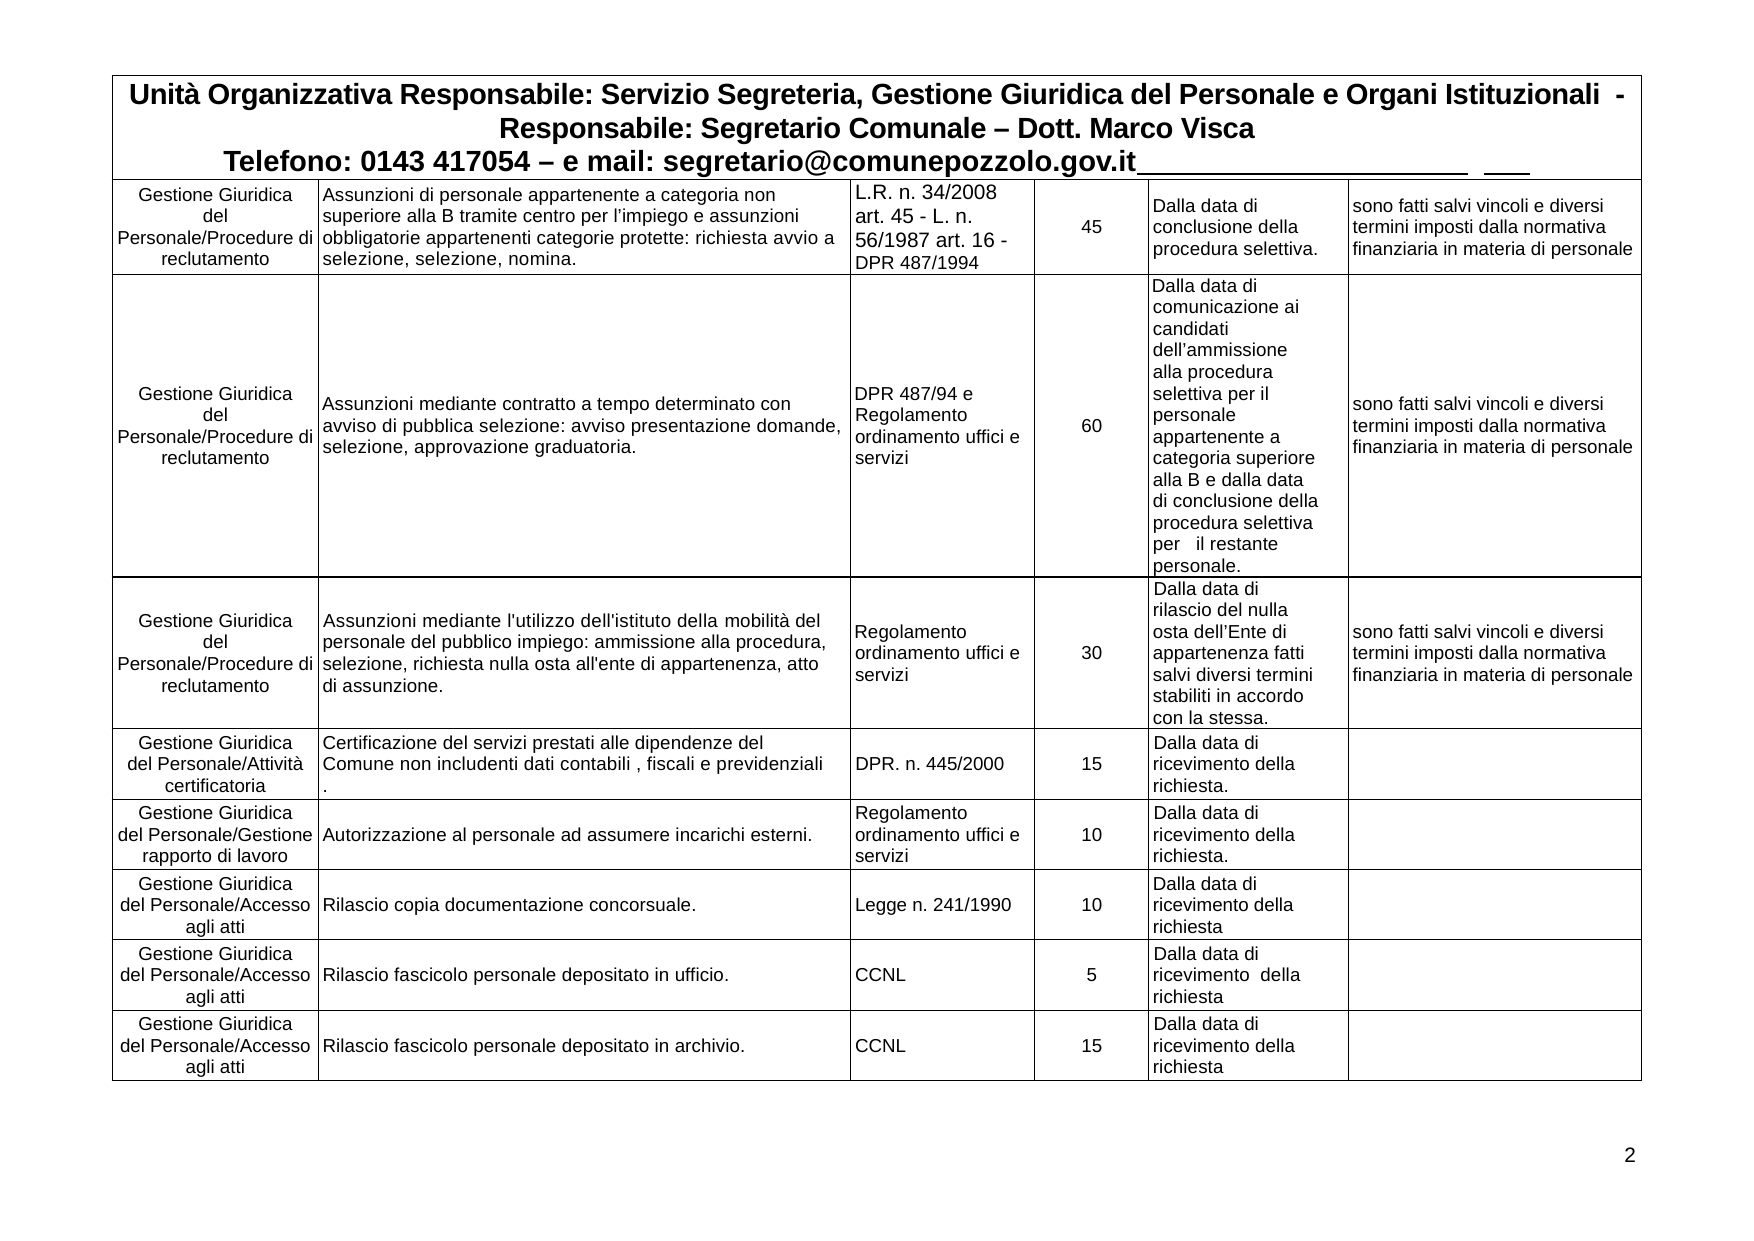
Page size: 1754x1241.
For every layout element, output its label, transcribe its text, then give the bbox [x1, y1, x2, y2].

table_cell Rilascio fascicolo personale depositato in ufficio. [319, 940, 850, 1009]
table_cell Regolamento ordinamento uffici e servizi [851, 800, 1034, 869]
table_cell 15 [1035, 1011, 1148, 1080]
table_cell Dalla data di ricevimento della richiesta [1149, 940, 1348, 1009]
table_cell Gestione Giuridica del Personale/Procedure di reclutamento [113, 578, 318, 728]
table_cell 5 [1035, 940, 1148, 1009]
table_cell Gestione Giuridica del Personale/Procedure di reclutamento [113, 180, 318, 273]
table_cell 15 [1035, 729, 1148, 799]
table_cell [1349, 940, 1641, 1009]
table_cell Gestione Giuridica del Personale/Procedure di reclutamento [113, 275, 318, 576]
table_cell Dalla data di ricevimento della richiesta. [1149, 729, 1348, 799]
table_cell Dalla data di conclusione della procedura selettiva. [1149, 180, 1348, 273]
table_cell [1349, 729, 1641, 799]
table_cell [1349, 800, 1641, 869]
table_cell sono fatti salvi vincoli e diversi termini imposti dalla normativa finanziaria in materia di personale [1349, 275, 1641, 576]
table_cell sono fatti salvi vincoli e diversi termini imposti dalla normativa finanziaria in materia di personale [1349, 578, 1641, 728]
table_cell Assunzioni mediante contratto a tempo determinato con avviso di pubblica selezione: avviso presentazione domande, selezione, approvazione graduatoria. [319, 275, 850, 576]
table_header Unità Organizzativa Responsabile: Servizio Segreteria, Gestione Giuridica del Personale e Organi Istituzionali - Responsabile: Segretario Comunale – Dott. Marco Visca Telefono: 0143 417054 – e mail: segretario@comunepozzolo.gov.it [113, 76, 1641, 179]
table_cell Dalla data di ricevimento della richiesta [1149, 1011, 1348, 1080]
table_cell Gestione Giuridica del Personale/Attività certificatoria [113, 729, 318, 799]
table_cell 30 [1035, 578, 1148, 728]
table_cell Autorizzazione al personale ad assumere incarichi esterni. [319, 800, 850, 869]
table_cell [1349, 1011, 1641, 1080]
table_cell Dalla data di rilascio del nulla osta dell’Ente di appartenenza fatti salvi diversi termini stabiliti in accordo con la stessa. [1321, 578, 1348, 728]
table_cell Dalla data di ricevimento della richiesta. [1149, 800, 1348, 869]
table_cell DPR 487/94 e Regolamento ordinamento uffici e servizi [851, 275, 1034, 576]
table_cell Dalla data di ricevimento della richiesta [1149, 870, 1348, 939]
table_cell 45 [1035, 180, 1148, 273]
table_cell Gestione Giuridica del Personale/Accesso agli atti [113, 1011, 318, 1080]
table_cell Assunzioni di personale appartenente a categoria non superiore alla B tramite centro per l’impiego e assunzioni obbligatorie appartenenti categorie protette: richiesta avvio a selezione, selezione, nomina. [319, 180, 850, 273]
table_cell 10 [1035, 800, 1148, 869]
table_cell Assunzioni mediante l'utilizzo dell'istituto della mobilità del personale del pubblico impiego: ammissione alla procedura, selezione, richiesta nulla osta all'ente di appartenenza, atto di assunzione. [319, 578, 850, 728]
table_cell Certificazione del servizi prestati alle dipendenze del Comune non includenti dati contabili , fiscali e previdenziali . [319, 729, 850, 799]
table_cell Gestione Giuridica del Personale/Accesso agli atti [113, 940, 318, 1009]
table_cell Regolamento ordinamento uffici e servizi [851, 578, 1034, 728]
table_cell CCNL [851, 940, 1034, 1009]
table_cell DPR. n. 445/2000 [851, 729, 1034, 799]
table_cell Rilascio copia documentazione concorsuale. [319, 870, 850, 939]
table_cell CCNL [851, 1011, 1034, 1080]
table_cell Gestione Giuridica del Personale/Gestione rapporto di lavoro [113, 800, 318, 869]
table_cell Rilascio fascicolo personale depositato in archivio. [319, 1011, 850, 1080]
table_cell [1349, 870, 1641, 939]
table_cell Gestione Giuridica del Personale/Accesso agli atti [113, 870, 318, 939]
table_cell sono fatti salvi vincoli e diversi termini imposti dalla normativa finanziaria in materia di personale [1349, 180, 1641, 273]
table_cell 60 [1035, 275, 1148, 576]
table_cell 10 [1035, 870, 1148, 939]
table_cell Dalla data di comunicazione ai candidati dell’ammissione alla procedura selettiva per il personale appartenente a categoria superiore alla B e dalla data di conclusione della procedura selettiva per il restante personale. [1319, 275, 1348, 576]
table_cell Legge n. 241/1990 [851, 870, 1034, 939]
